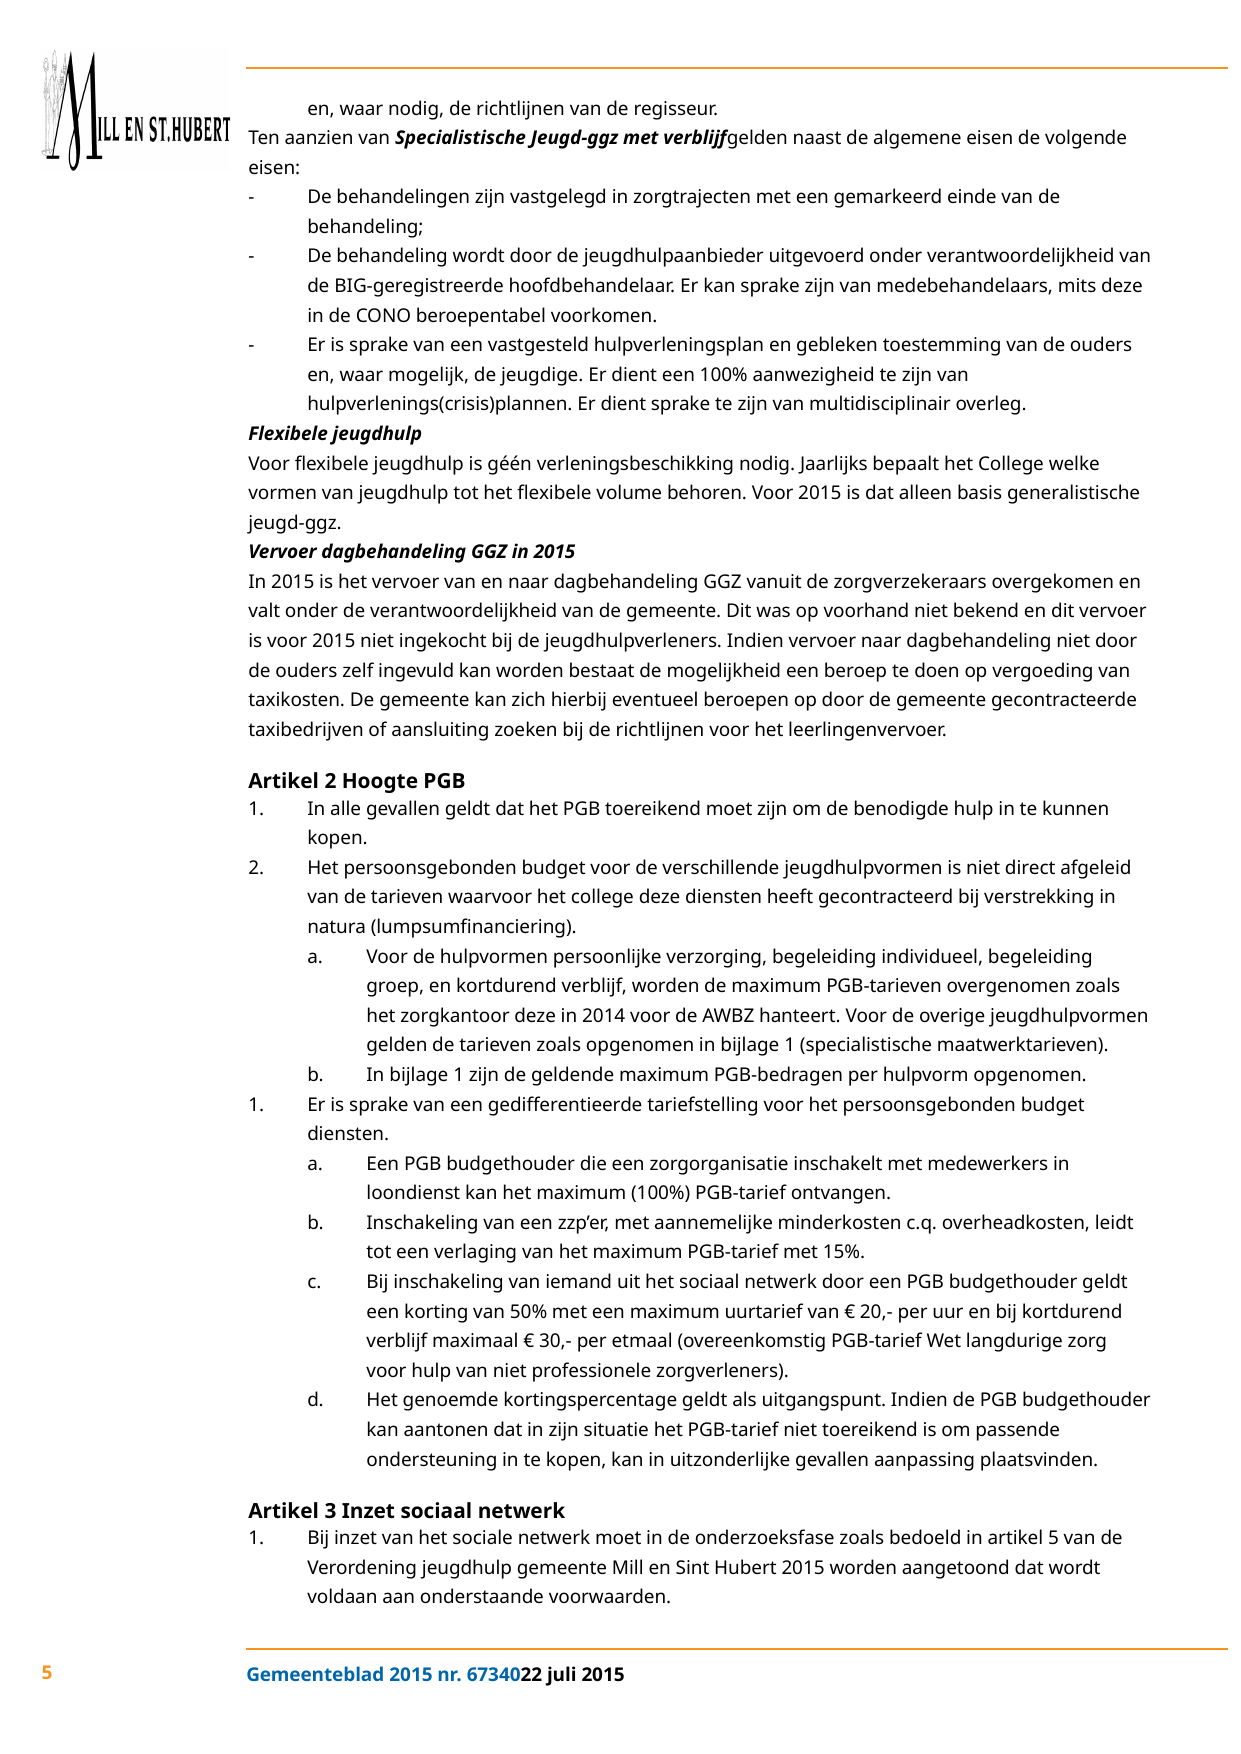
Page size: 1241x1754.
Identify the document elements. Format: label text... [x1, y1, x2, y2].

list Inschakeling van een zzp’er, met aannemelijke minderkosten c.q. overheadkosten, leidt tot een verlaging van het maximum PGB-tarief met 15%. [307, 1209, 1152, 1264]
list Het persoonsgebonden budget voor de verschillende jeugdhulpvormen is niet direct afgeleid van de tarieven waarvoor het college deze diensten heeft gecontracteerd bij verstrekking in natura (lumpsumfinanciering). [248, 854, 1152, 939]
list Bij inschakeling van iemand uit het sociaal netwerk door een PGB budgethouder geldt een korting van 50% met een maximum uurtarief van € 20,- per uur en bij kortdurend verblijf maximaal € 30,- per etmaal (overeenkomstig PGB-tarief Wet langdurige zorg voor hulp van niet professionele zorgverleners). [307, 1268, 1152, 1383]
list Voor de hulpvormen persoonlijke verzorging, begeleiding individueel, begeleiding groep, en kortdurend verblijf, worden de maximum PGB-tarieven overgenomen zoals het zorgkantoor deze in 2014 voor de AWBZ hanteert. Voor de overige jeugdhulpvormen gelden de tarieven zoals opgenomen in bijlage 1 (specialistische maatwerktarieven). [307, 943, 1152, 1057]
text Vervoer dagbehandeling GGZ in 2015 [248, 538, 1152, 564]
list De behandeling wordt door de jeugdhulpaanbieder uitgevoerd onder verantwoordelijkheid van de BIG-geregistreerde hoofdbehandelaar. Er kan sprake zijn van medebehandelaars, mits deze in de CONO beroepentabel voorkomen. [248, 243, 1152, 328]
text Artikel 2 Hoogte PGB [248, 766, 1152, 795]
list In bijlage 1 zijn de geldende maximum PGB-bedragen per hulpvorm opgenomen. [307, 1061, 1152, 1087]
picture [41, 47, 231, 172]
list en, waar nodig, de richtlijnen van de regisseur. [248, 95, 1152, 121]
text Flexibele jeugdhulp [248, 420, 1152, 446]
text Artikel 3 Inzet sociaal netwerk [248, 1496, 1152, 1524]
list Er is sprake van een vastgesteld hulpverleningsplan en gebleken toestemming van de ouders en, waar mogelijk, de jeugdige. Er dient een 100% aanwezigheid te zijn van hulpverlenings(crisis)plannen. Er dient sprake te zijn van multidisciplinair overleg. [248, 331, 1152, 416]
list De behandelingen zijn vastgelegd in zorgtrajecten met een gemarkeerd einde van de behandeling; [248, 183, 1152, 239]
list Er is sprake van een gedifferentieerde tariefstelling voor het persoonsgebonden budget diensten. [248, 1091, 1152, 1146]
text Voor flexibele jeugdhulp is géén verleningsbeschikking nodig. Jaarlijks bepaalt het College welke vormen van jeugdhulp tot het flexibele volume behoren. Voor 2015 is dat alleen basis generalistische jeugd-ggz. [248, 450, 1152, 535]
text Ten aanzien van Specialistische Jeugd-ggz met verblijfgelden naast de algemene eisen de volgende eisen: [248, 124, 1152, 180]
list In alle gevallen geldt dat het PGB toereikend moet zijn om de benodigde hulp in te kunnen kopen. [248, 795, 1152, 850]
text In 2015 is het vervoer van en naar dagbehandeling GGZ vanuit de zorgverzekeraars overgekomen en valt onder de verantwoordelijkheid van de gemeente. Dit was op voorhand niet bekend en dit vervoer is voor 2015 niet ingekocht bij de jeugdhulpverleners. Indien vervoer naar dagbehandeling niet door de ouders zelf ingevuld kan worden bestaat de mogelijkheid een beroep te doen op vergoeding van taxikosten. De gemeente kan zich hierbij eventueel beroepen op door de gemeente gecontracteerde taxibedrijven of aansluiting zoeken bij de richtlijnen voor het leerlingenvervoer. [248, 568, 1152, 742]
list Het genoemde kortingspercentage geldt als uitgangspunt. Indien de PGB budgethouder kan aantonen dat in zijn situatie het PGB-tarief niet toereikend is om passende ondersteuning in te kopen, kan in uitzonderlijke gevallen aanpassing plaatsvinden. [307, 1387, 1152, 1471]
list Bij inzet van het sociale netwerk moet in de onderzoeksfase zoals bedoeld in artikel 5 van de Verordening jeugdhulp gemeente Mill en Sint Hubert 2015 worden aangetoond dat wordt voldaan aan onderstaande voorwaarden. [248, 1524, 1152, 1609]
list Een PGB budgethouder die een zorgorganisatie inschakelt met medewerkers in loondienst kan het maximum (100%) PGB-tarief ontvangen. [307, 1150, 1152, 1205]
